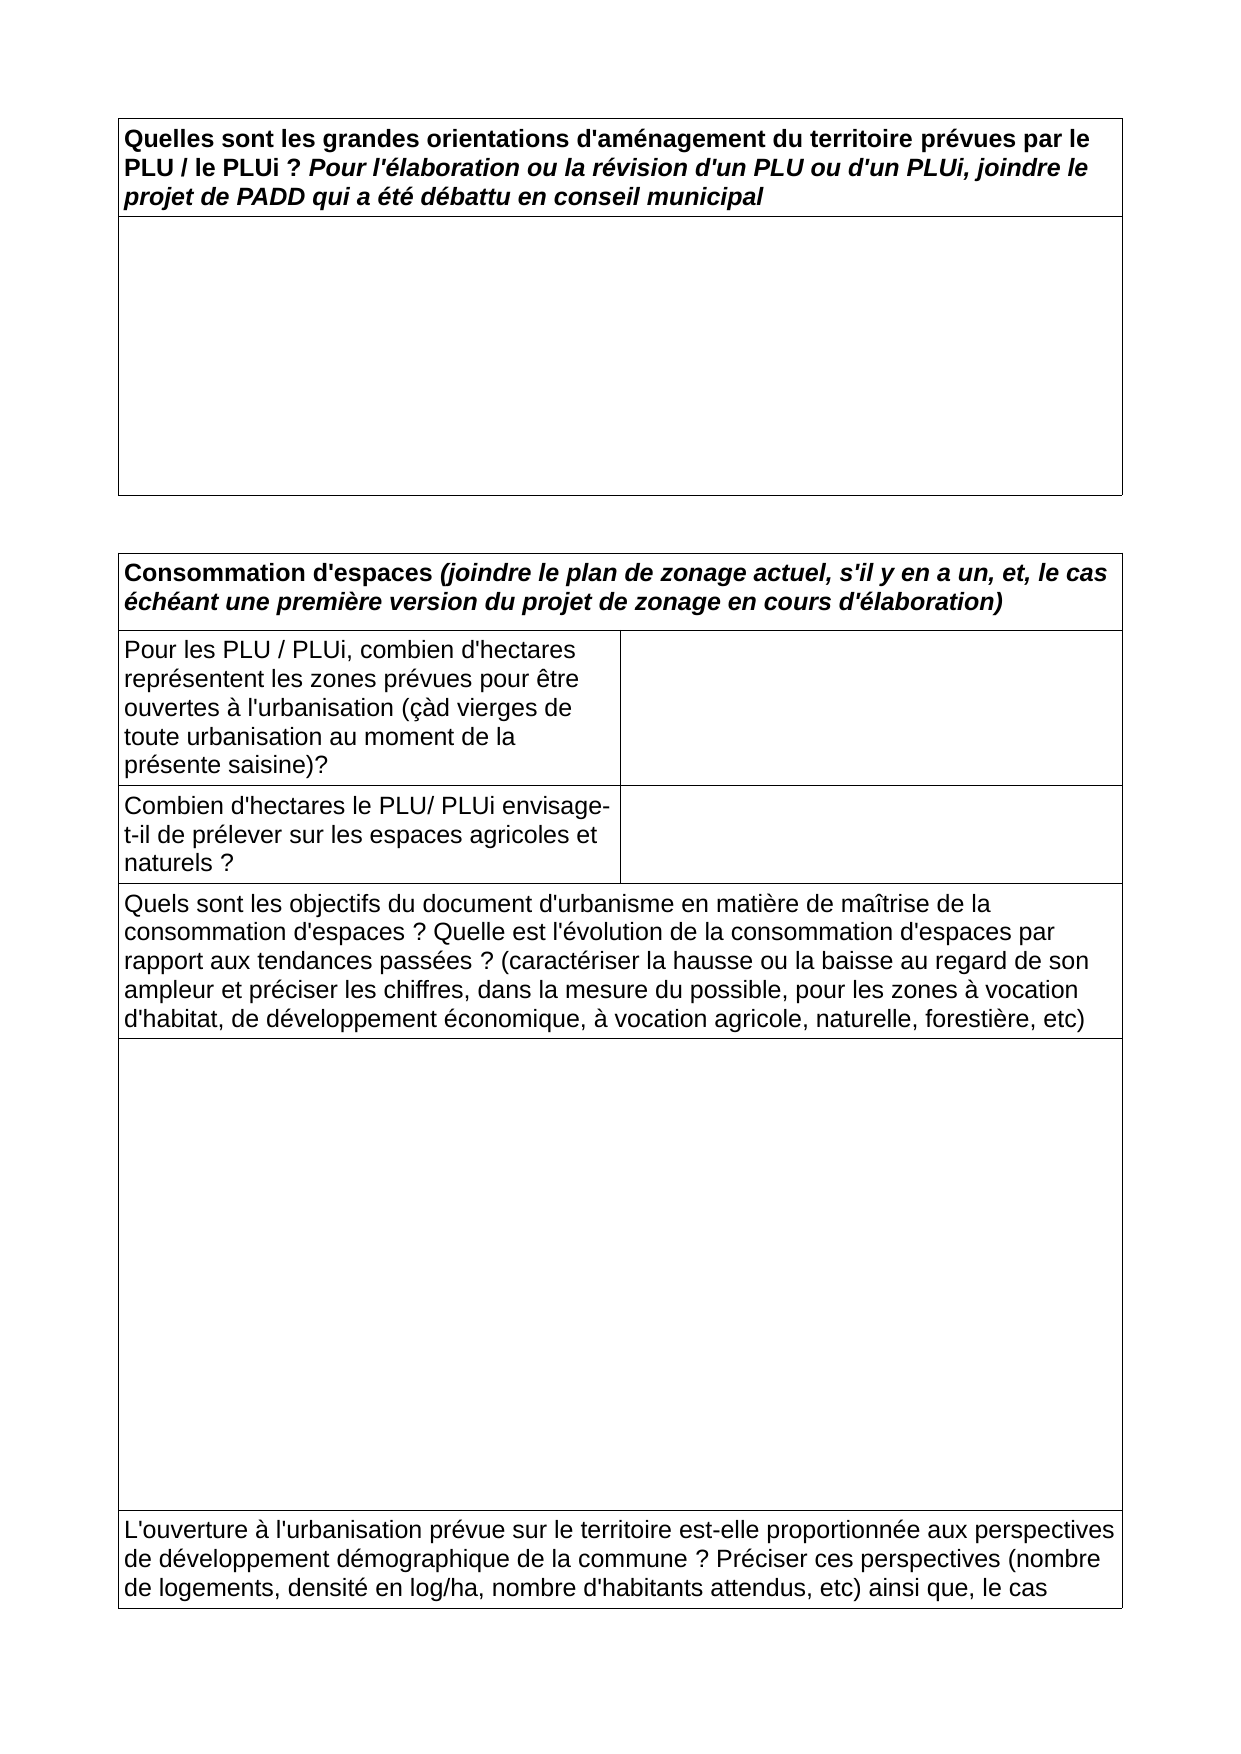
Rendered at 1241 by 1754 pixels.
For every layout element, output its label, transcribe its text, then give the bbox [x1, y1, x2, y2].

table_cell [119, 217, 1122, 495]
table_cell [119, 1039, 1122, 1510]
table_header Consommation d'espaces (joindre le plan de zonage actuel, s'il y en a un, et, le cas échéant une première version du projet de zonage en cours d'élaboration) [119, 554, 1122, 630]
table_cell [621, 631, 1122, 785]
table_cell Pour les PLU / PLUi, combien d'hectares représentent les zones prévues pour être ouvertes à l'urbanisation (çàd vierges de toute urbanisation au moment de la présente saisine)? [119, 631, 620, 785]
table_cell Combien d'hectares le PLU/ PLUi envisage-t-il de prélever sur les espaces agricoles et naturels ? [119, 786, 620, 883]
table_cell Quels sont les objectifs du document d'urbanisme en matière de maîtrise de la consommation d'espaces ? Quelle est l'évolution de la consommation d'espaces par rapport aux tendances passées ? (caractériser la hausse ou la baisse au regard de son ampleur et préciser les chiffres, dans la mesure du possible, pour les zones à vocation d'habitat, de développement économique, à vocation agricole, naturelle, forestière, etc) [119, 884, 1122, 1038]
table_cell Quelles sont les grandes orientations d'aménagement du territoire prévues par le PLU / le PLUi ? Pour l'élaboration ou la révision d'un PLU ou d'un PLUi, joindre le projet de PADD qui a été débattu en conseil municipal [119, 119, 1122, 216]
table_cell L'ouverture à l'urbanisation prévue sur le territoire est-elle proportionnée aux perspectives de développement démographique de la commune ? Préciser ces perspectives (nombre de logements, densité en log/ha, nombre d'habitants attendus, etc) ainsi que, le cas [119, 1511, 1122, 1607]
table_cell [621, 786, 1122, 883]
